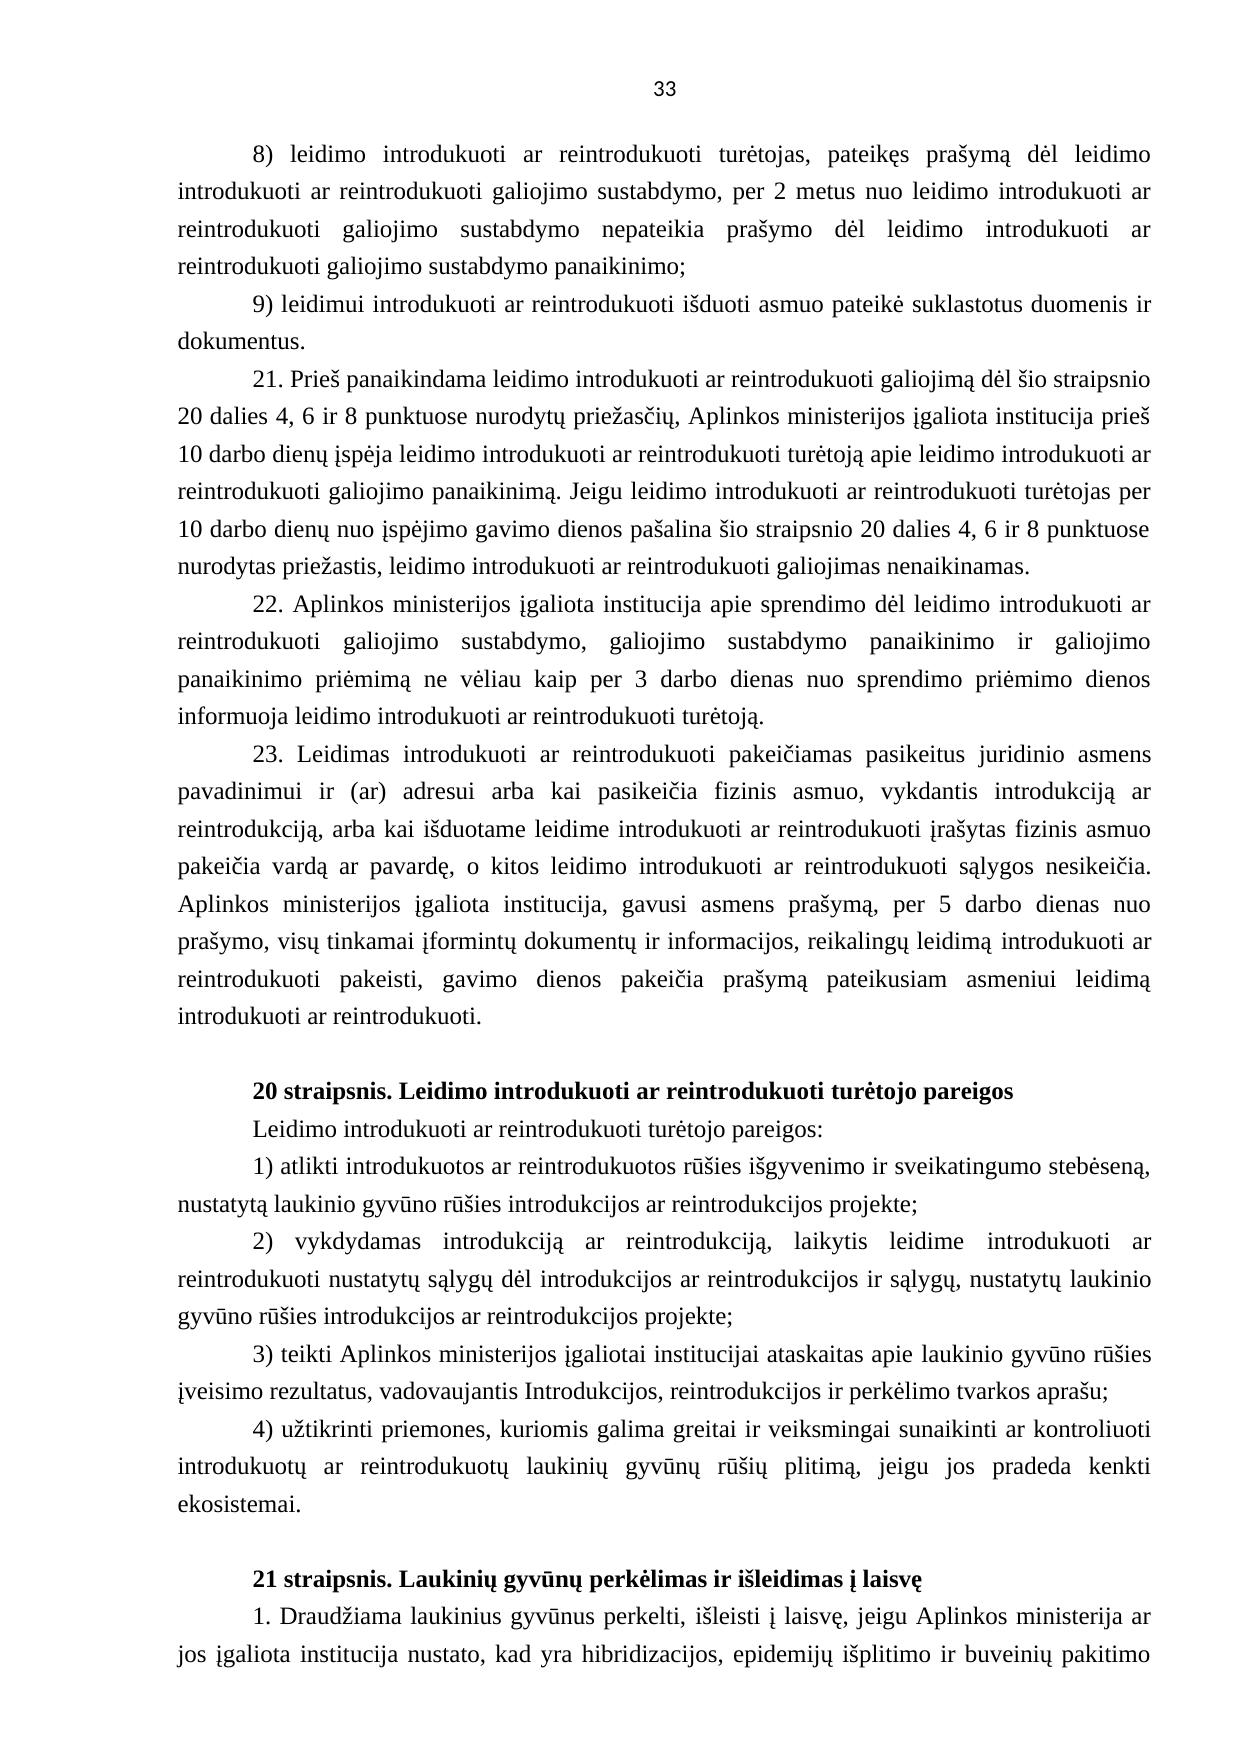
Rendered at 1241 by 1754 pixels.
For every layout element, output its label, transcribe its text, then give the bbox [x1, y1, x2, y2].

text 22. Aplinkos ministerijos įgaliota institucija apie sprendimo dėl leidimo introdukuoti ar reintrodukuoti galiojimo sustabdymo, galiojimo sustabdymo panaikinimo ir galiojimo panaikinimo priėmimą ne vėliau kaip per 3 darbo dienas nuo sprendimo priėmimo dienos informuoja leidimo introdukuoti ar reintrodukuoti turėtoją. [177, 580, 1152, 730]
text 9) leidimui introdukuoti ar reintrodukuoti išduoti asmuo pateikė suklastotus duomenis ir dokumentus. [177, 280, 1152, 355]
text 8) leidimo introdukuoti ar reintrodukuoti turėtojas, pateikęs prašymą dėl leidimo introdukuoti ar reintrodukuoti galiojimo sustabdymo, per 2 metus nuo leidimo introdukuoti ar reintrodukuoti galiojimo sustabdymo nepateikia prašymo dėl leidimo introdukuoti ar reintrodukuoti galiojimo sustabdymo panaikinimo; [177, 130, 1152, 280]
text 1. Draudžiama laukinius gyvūnus perkelti, išleisti į laisvę, jeigu Aplinkos ministerija ar jos įgaliota institucija nustato, kad yra hibridizacijos, epidemijų išplitimo ir buveinių pakitimo [177, 1592, 1152, 1667]
text 4) užtikrinti priemones, kuriomis galima greitai ir veiksmingai sunaikinti ar kontroliuoti introdukuotų ar reintrodukuotų laukinių gyvūnų rūšių plitimą, jeigu jos pradeda kenkti ekosistemai. [177, 1405, 1152, 1517]
text 3) teikti Aplinkos ministerijos įgaliotai institucijai ataskaitas apie laukinio gyvūno rūšies įveisimo rezultatus, vadovaujantis Introdukcijos, reintrodukcijos ir perkėlimo tvarkos aprašu; [177, 1330, 1152, 1405]
text 20 straipsnis. Leidimo introdukuoti ar reintrodukuoti turėtojo pareigos [177, 1067, 1152, 1105]
text 21 straipsnis. Laukinių gyvūnų perkėlimas ir išleidimas į laisvę [177, 1555, 1152, 1592]
text 23. Leidimas introdukuoti ar reintrodukuoti pakeičiamas pasikeitus juridinio asmens pavadinimui ir (ar) adresui arba kai pasikeičia fizinis asmuo, vykdantis introdukciją ar reintrodukciją, arba kai išduotame leidime introdukuoti ar reintrodukuoti įrašytas fizinis asmuo pakeičia vardą ar pavardę, o kitos leidimo introdukuoti ar reintrodukuoti sąlygos nesikeičia. Aplinkos ministerijos įgaliota institucija, gavusi asmens prašymą, per 5 darbo dienas nuo prašymo, visų tinkamai įformintų dokumentų ir informacijos, reikalingų leidimą introdukuoti ar reintrodukuoti pakeisti, gavimo dienos pakeičia prašymą pateikusiam asmeniui leidimą introdukuoti ar reintrodukuoti. [177, 730, 1152, 1030]
text 1) atlikti introdukuotos ar reintrodukuotos rūšies išgyvenimo ir sveikatingumo stebėseną, nustatytą laukinio gyvūno rūšies introdukcijos ar reintrodukcijos projekte; [177, 1142, 1152, 1217]
text 2) vykdydamas introdukciją ar reintrodukciją, laikytis leidime introdukuoti ar reintrodukuoti nustatytų sąlygų dėl introdukcijos ar reintrodukcijos ir sąlygų, nustatytų laukinio gyvūno rūšies introdukcijos ar reintrodukcijos projekte; [177, 1217, 1152, 1330]
text Leidimo introdukuoti ar reintrodukuoti turėtojo pareigos: [177, 1105, 1152, 1142]
text 21. Prieš panaikindama leidimo introdukuoti ar reintrodukuoti galiojimą dėl šio straipsnio 20 dalies 4, 6 ir 8 punktuose nurodytų priežasčių, Aplinkos ministerijos įgaliota institucija prieš 10 darbo dienų įspėja leidimo introdukuoti ar reintrodukuoti turėtoją apie leidimo introdukuoti ar reintrodukuoti galiojimo panaikinimą. Jeigu leidimo introdukuoti ar reintrodukuoti turėtojas per 10 darbo dienų nuo įspėjimo gavimo dienos pašalina šio straipsnio 20 dalies 4, 6 ir 8 punktuose nurodytas priežastis, leidimo introdukuoti ar reintrodukuoti galiojimas nenaikinamas. [177, 355, 1152, 580]
